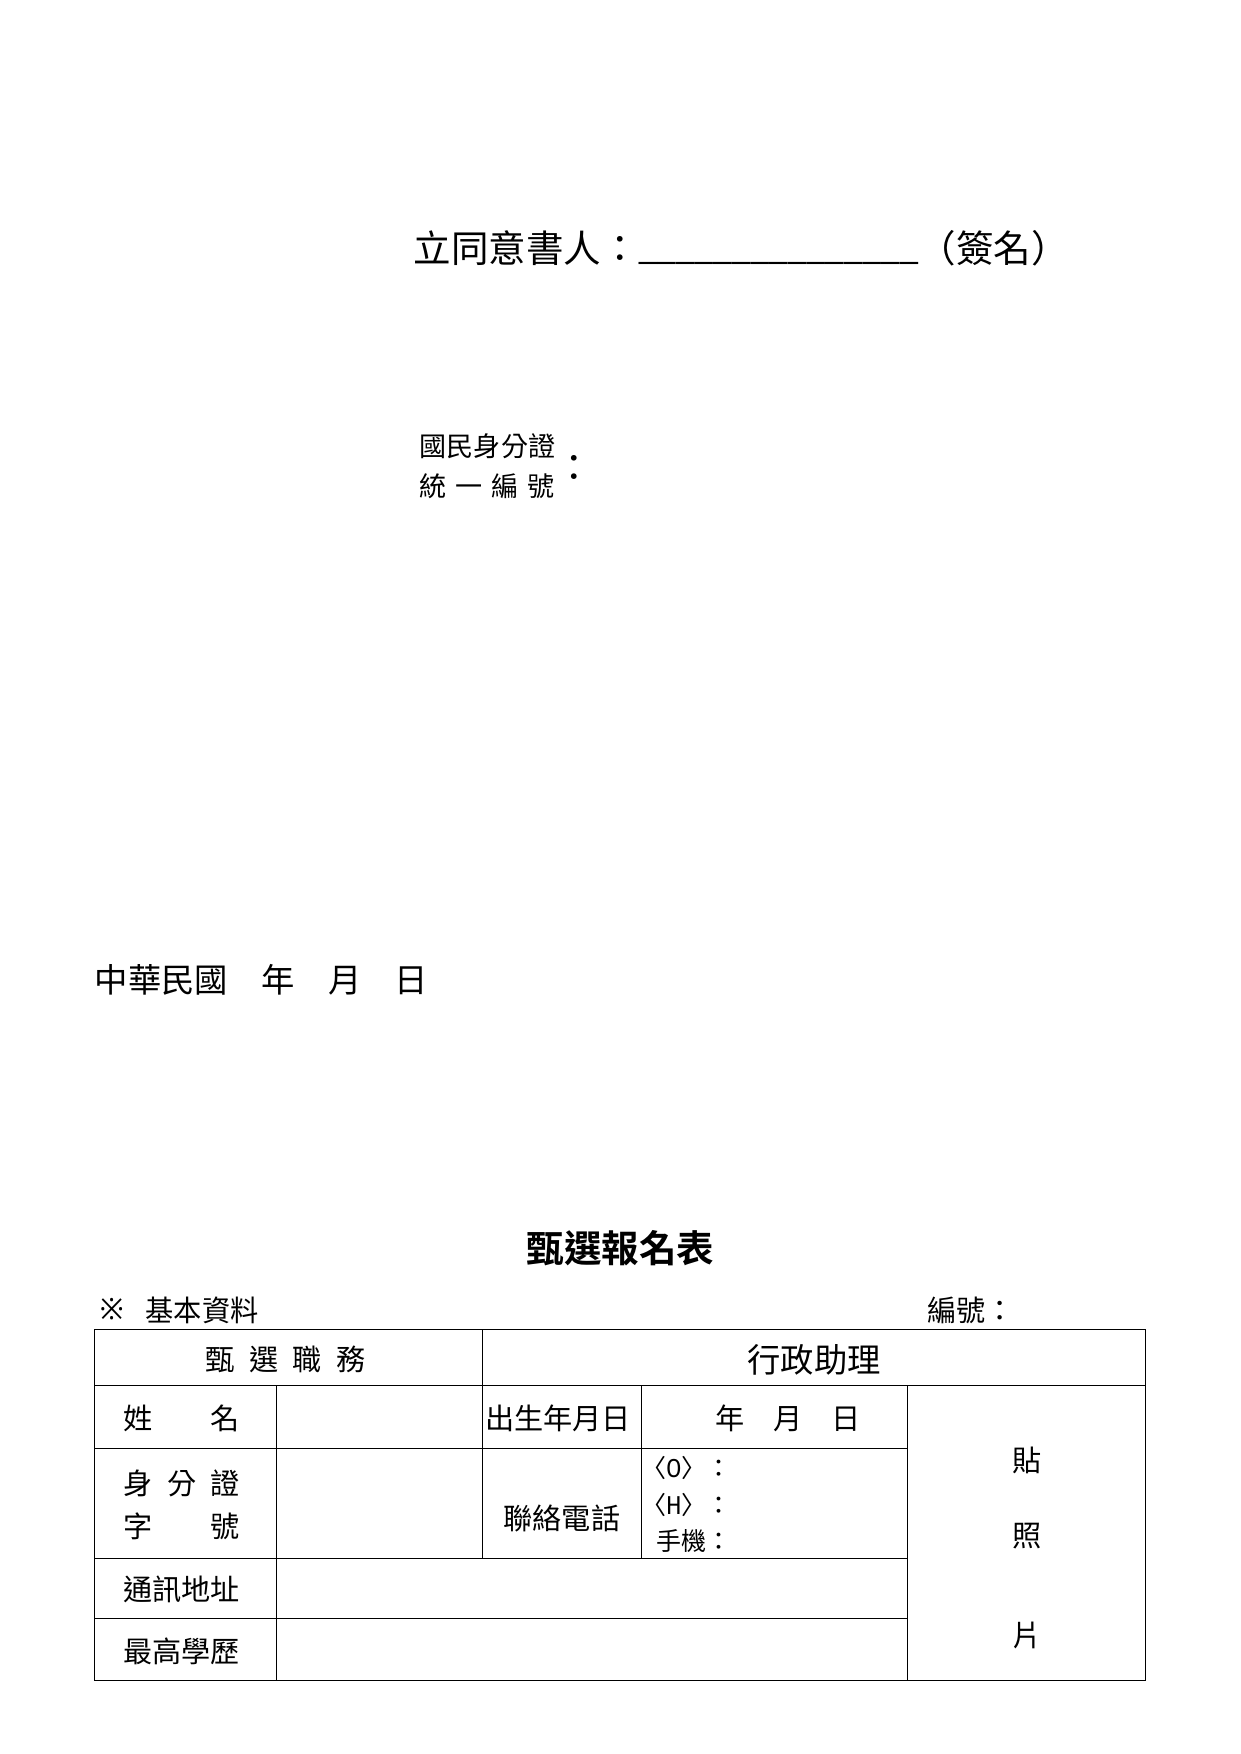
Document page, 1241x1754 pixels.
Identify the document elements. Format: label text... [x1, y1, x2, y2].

table_cell [277, 1449, 482, 1558]
table_cell 年 月 日 [642, 1386, 907, 1448]
text 國民身分證統一編號： [94, 392, 1146, 517]
table_cell 貼 照 片 [908, 1386, 1145, 1680]
table_cell 聯絡電話 [483, 1449, 641, 1558]
text 甄選報名表 [94, 1204, 1146, 1267]
table_cell 最高學歷 [95, 1619, 276, 1680]
text ※ 基本資料 編號： [94, 1267, 1146, 1329]
text 立同意書人：_______________（簽名） [94, 204, 1146, 267]
table_cell [277, 1559, 907, 1617]
table_header 行政助理 [483, 1330, 1145, 1385]
table_cell 姓 名 [95, 1386, 276, 1448]
table_cell [277, 1386, 482, 1448]
table_cell 身 分 證 字 號 [95, 1449, 276, 1558]
table_header 甄 選 職 務 [95, 1330, 482, 1385]
text 中華民國 年 月 日 [94, 954, 1146, 1002]
table_cell 通訊地址 [95, 1559, 276, 1617]
table_cell [277, 1619, 907, 1680]
table_cell 〈O〉： 〈H〉： 手機： [642, 1449, 907, 1558]
table_cell 出生年月日 [483, 1386, 641, 1448]
